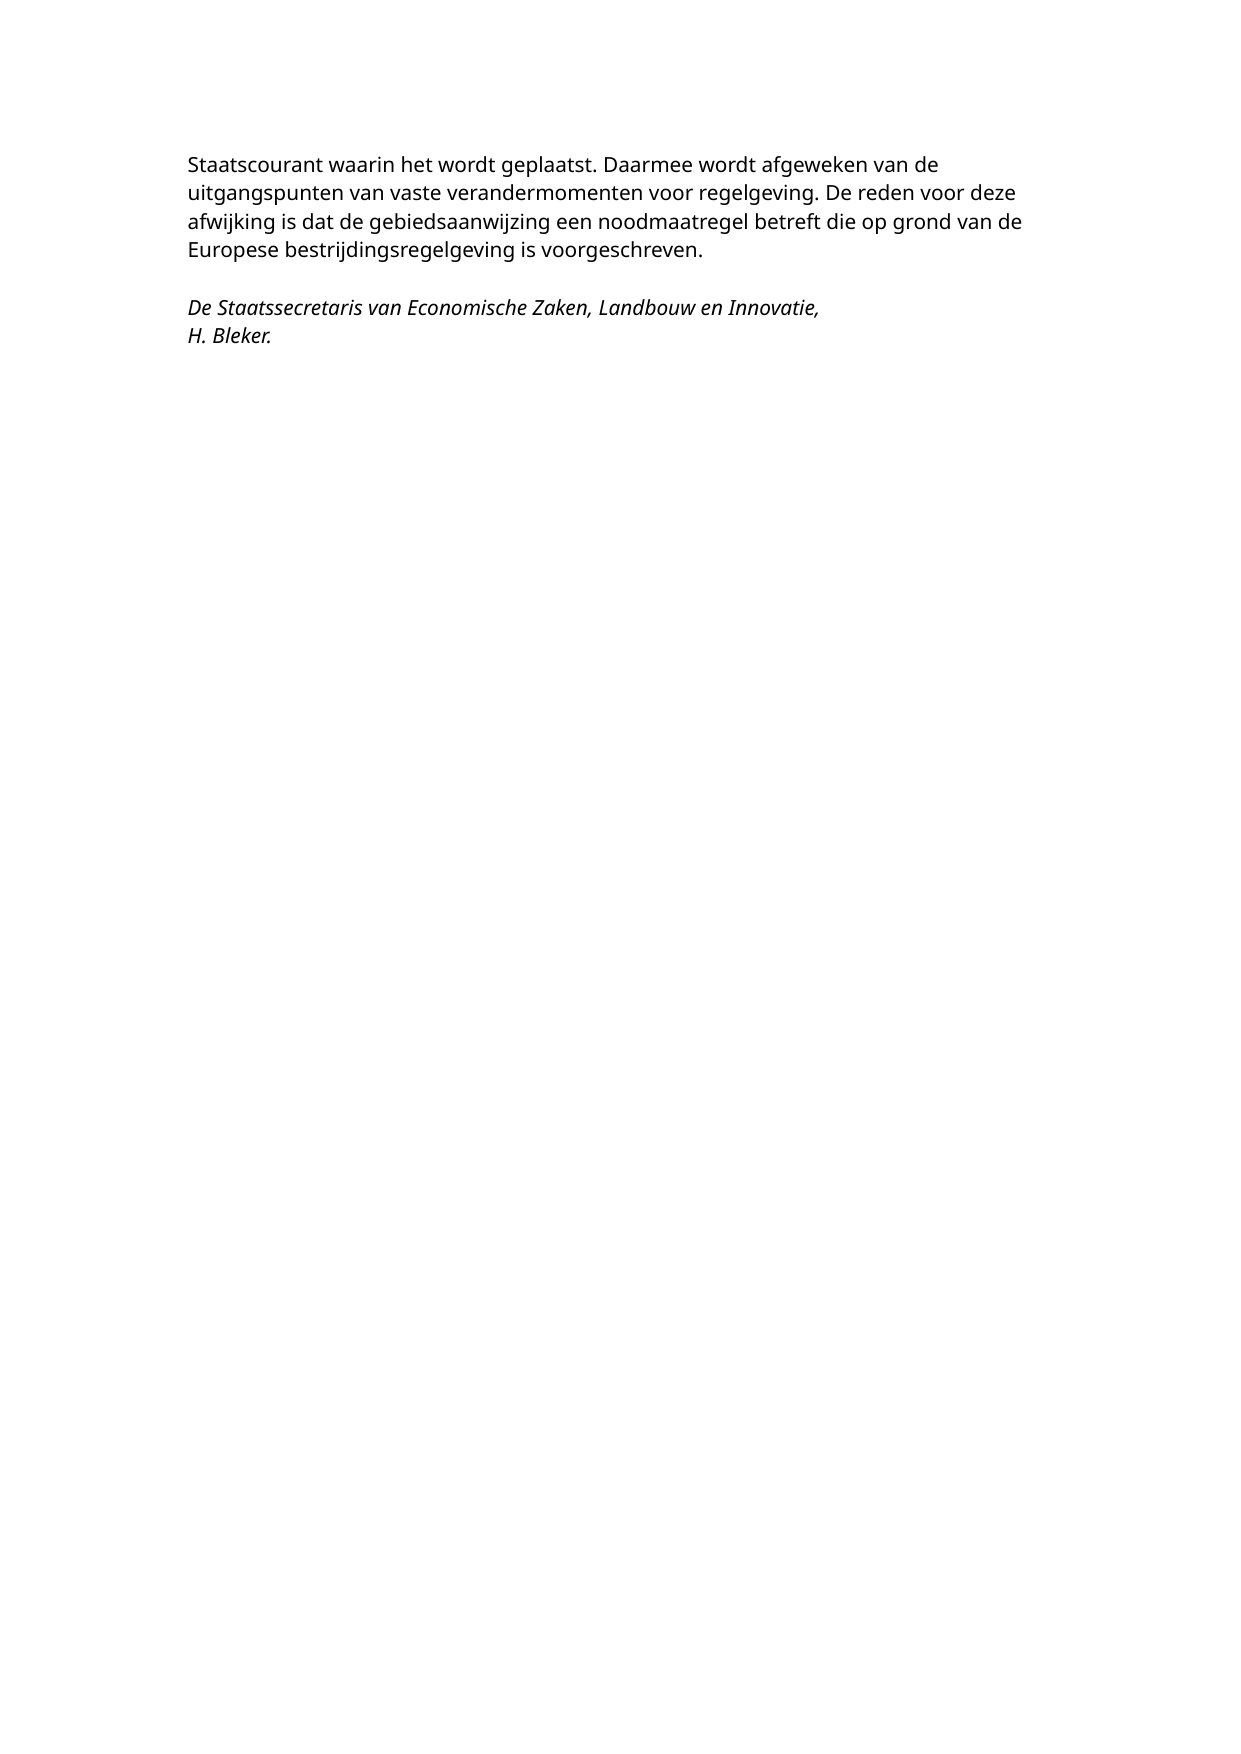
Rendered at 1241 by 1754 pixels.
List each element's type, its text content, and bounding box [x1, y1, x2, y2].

text Staatscourant waarin het wordt geplaatst. Daarmee wordt afgeweken van de uitgangspunten van vaste verandermomenten voor regelgeving. De reden voor deze afwijking is dat de gebiedsaanwijzing een noodmaatregel betreft die op grond van de Europese bestrijdingsregelgeving is voorgeschreven. [187, 150, 1053, 264]
text De Staatssecretaris van Economische Zaken, Landbouw en Innovatie, [187, 293, 1053, 322]
text H. Bleker. [187, 322, 1053, 350]
